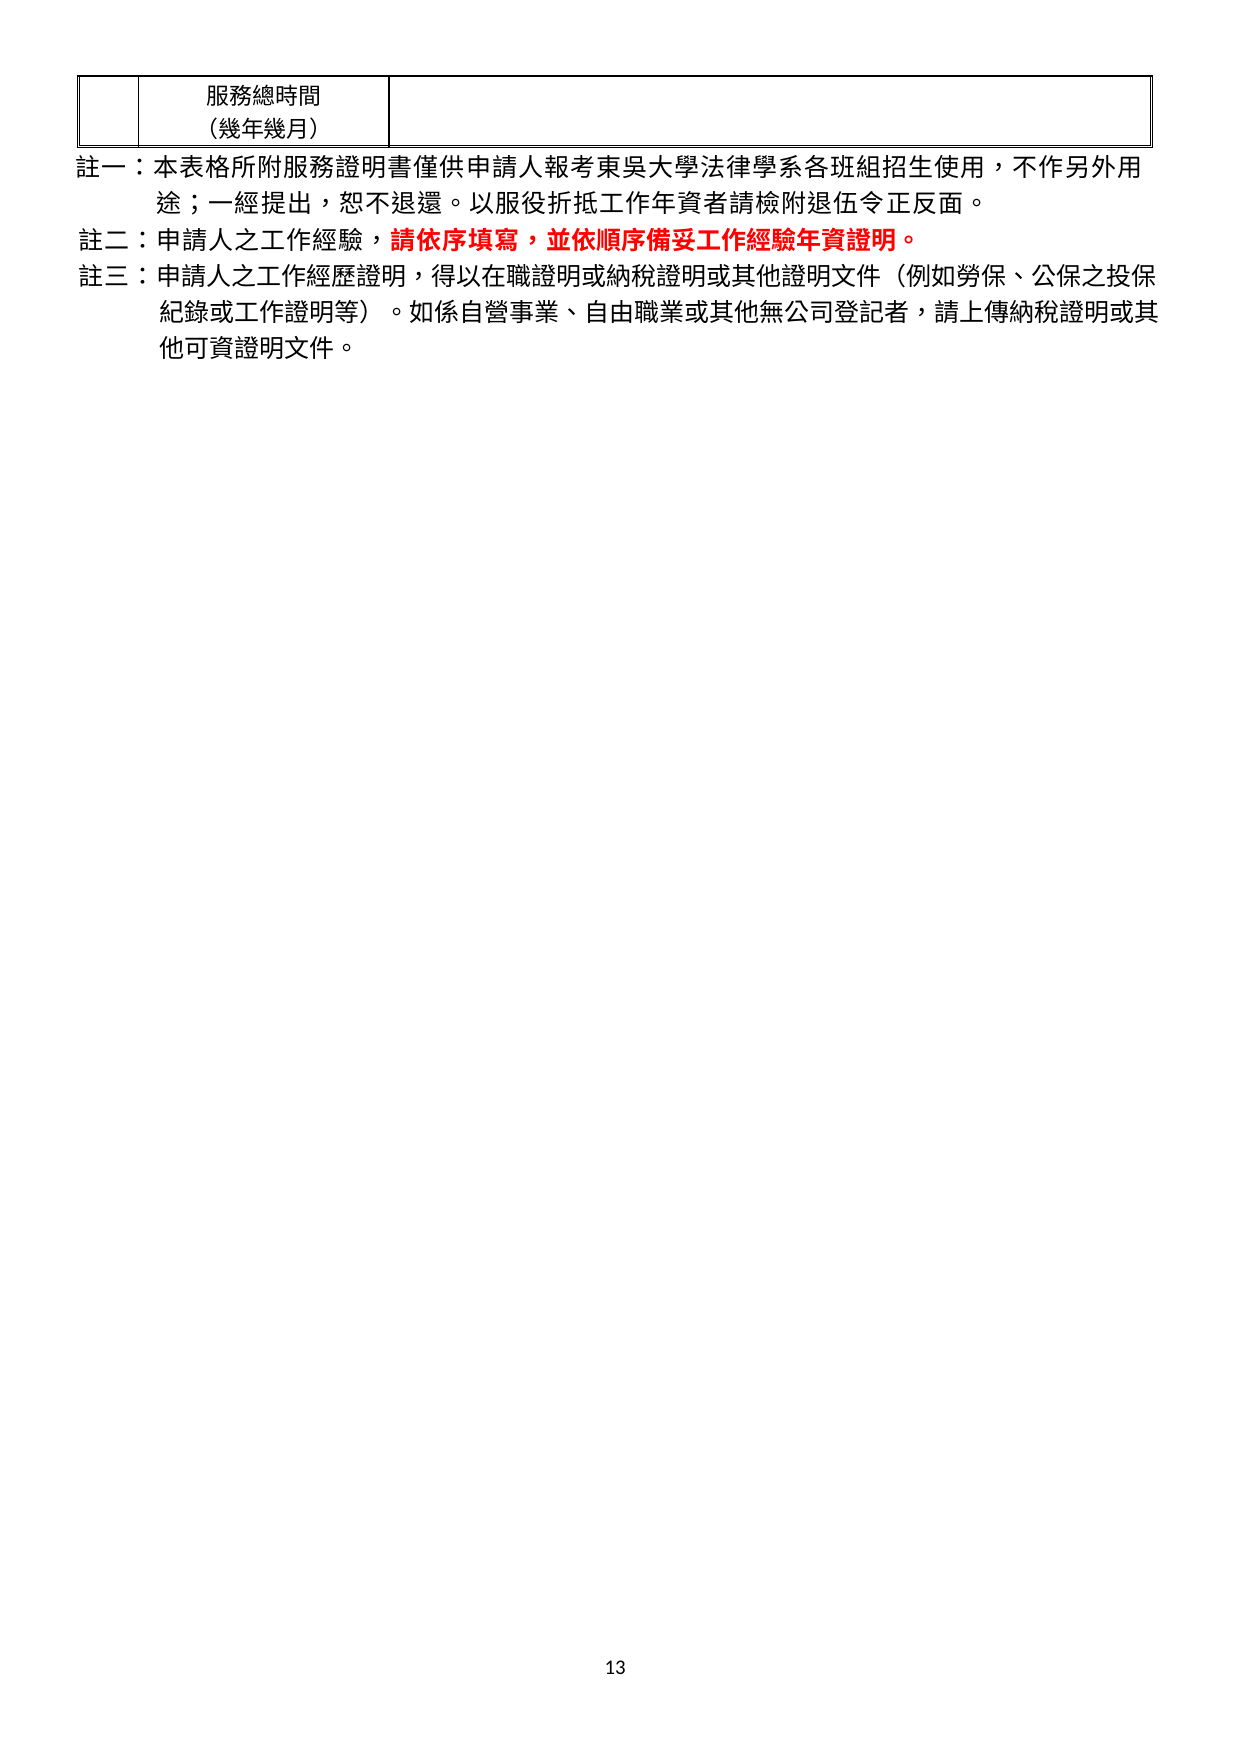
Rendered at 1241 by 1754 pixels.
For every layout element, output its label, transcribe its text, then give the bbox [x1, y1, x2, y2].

text 註一：本表格所附服務證明書僅供申請人報考東吳大學法律學系各班組招生使用，不作另外用途；一經提出，恕不退還。以服役折抵工作年資者請檢附退伍令正反面。 [75, 148, 1152, 220]
table_cell [390, 77, 1150, 144]
text 註二：申請人之工作經驗，請依序填寫，並依順序備妥工作經驗年資證明。 [78, 220, 1169, 256]
text 註三：申請人之工作經歷證明，得以在職證明或納稅證明或其他證明文件（例如勞保、公保之投保紀錄或工作證明等）。如係自營事業、自由職業或其他無公司登記者，請上傳納稅證明或其他可資證明文件。 [78, 256, 1169, 365]
table_cell 服務總時間 （幾年幾月） [139, 77, 388, 144]
table_cell [80, 77, 138, 144]
